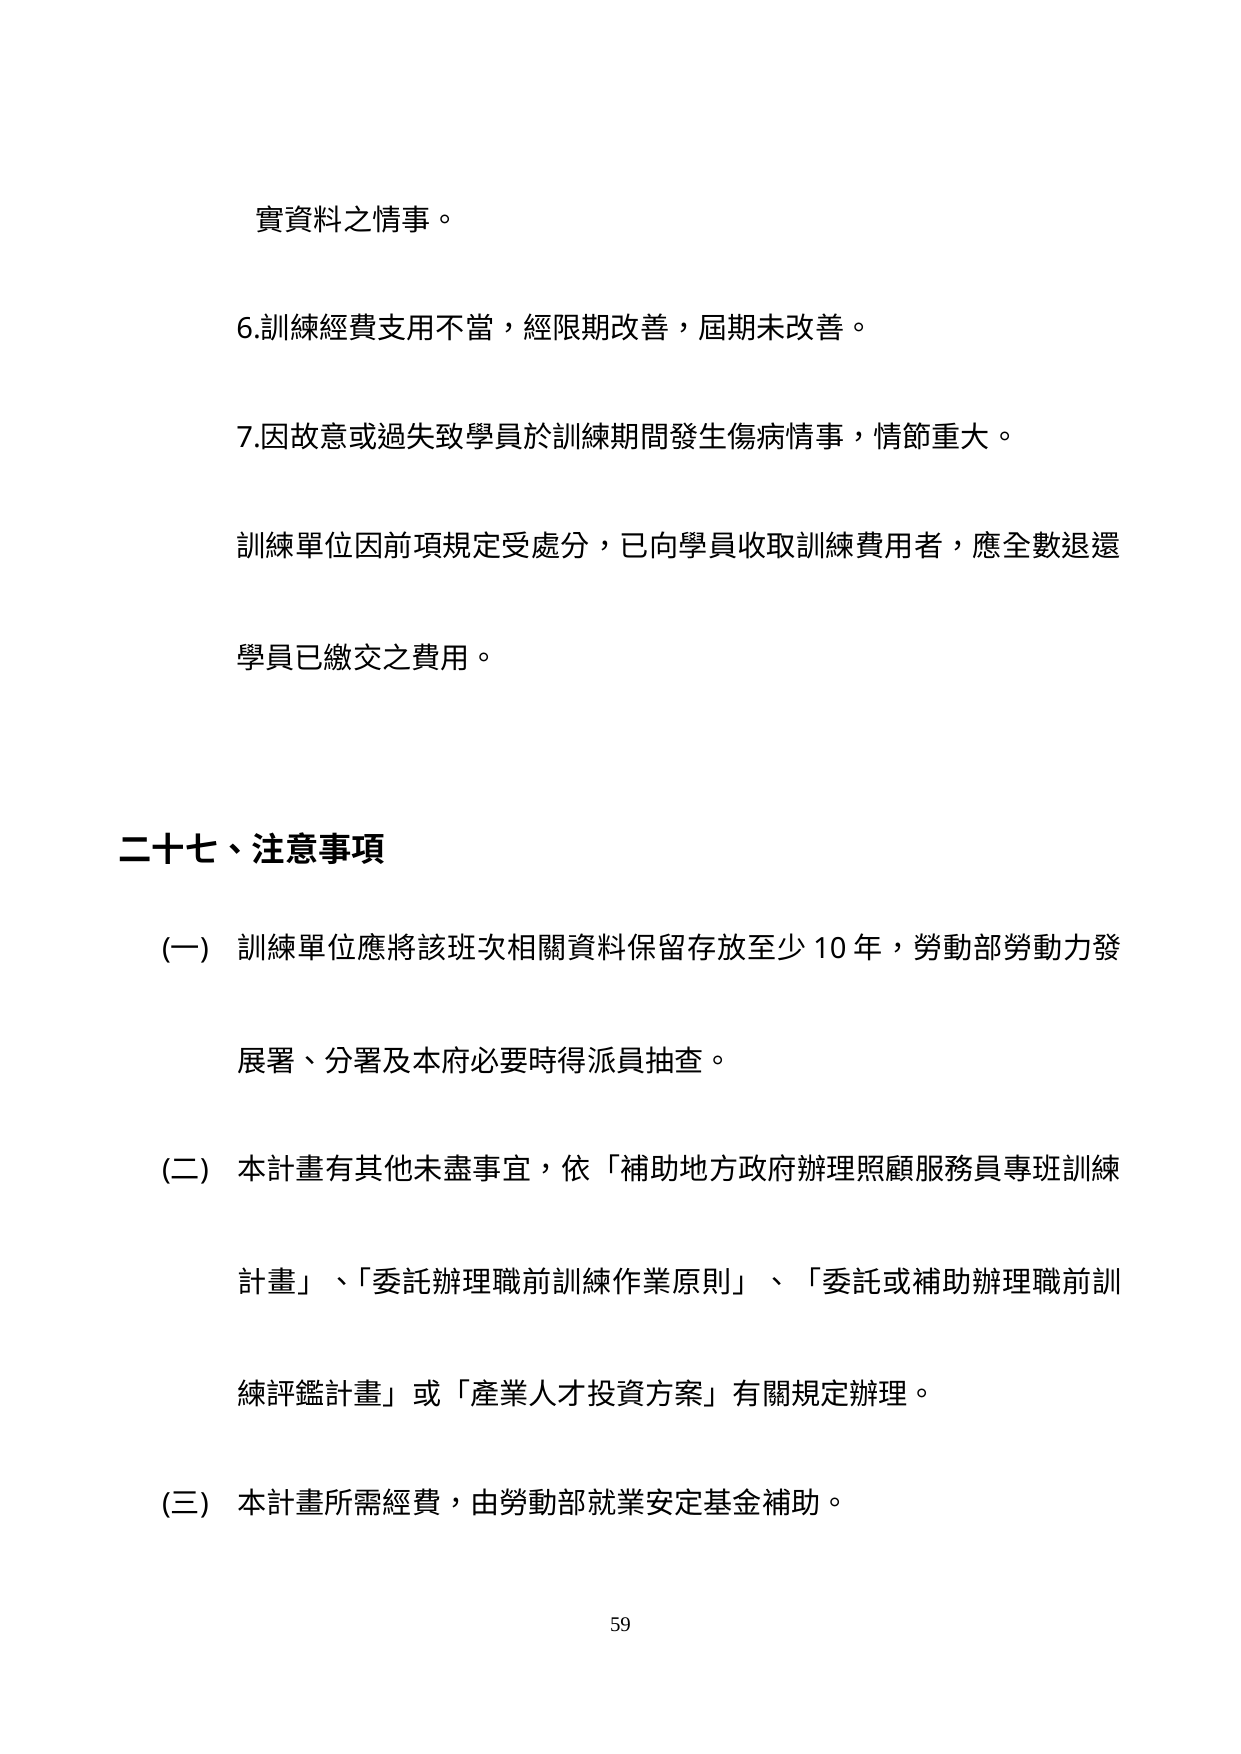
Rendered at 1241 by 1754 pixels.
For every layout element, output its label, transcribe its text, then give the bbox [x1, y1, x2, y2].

list 訓練單位應將該班次相關資料保留存放至少10年，勞動部勞動力發展署、分署及本府必要時得派員抽查。 [162, 908, 1122, 1096]
list 本計畫有其他未盡事宜，依「補助地方政府辦理照顧服務員專班訓練計畫」、「委託辦理職前訓練作業原則」、「委託或補助辦理職前訓練評鑑計畫」或「產業人才投資方案」有關規定辦理。 [162, 1129, 1122, 1429]
text 6.訓練經費支用不當，經限期改善，屆期未改善。 [236, 289, 1122, 364]
text 7.因故意或過失致學員於訓練期間發生傷病情事，情節重大。 [236, 397, 1122, 472]
text 實資料之情事。 [236, 180, 1122, 255]
subtitle 二十七、注意事項 [118, 809, 1122, 884]
text 訓練單位因前項規定受處分，已向學員收取訓練費用者，應全數退還學員已繳交之費用。 [236, 506, 1122, 693]
list 本計畫所需經費，由勞動部就業安定基金補助。 [162, 1463, 1122, 1538]
